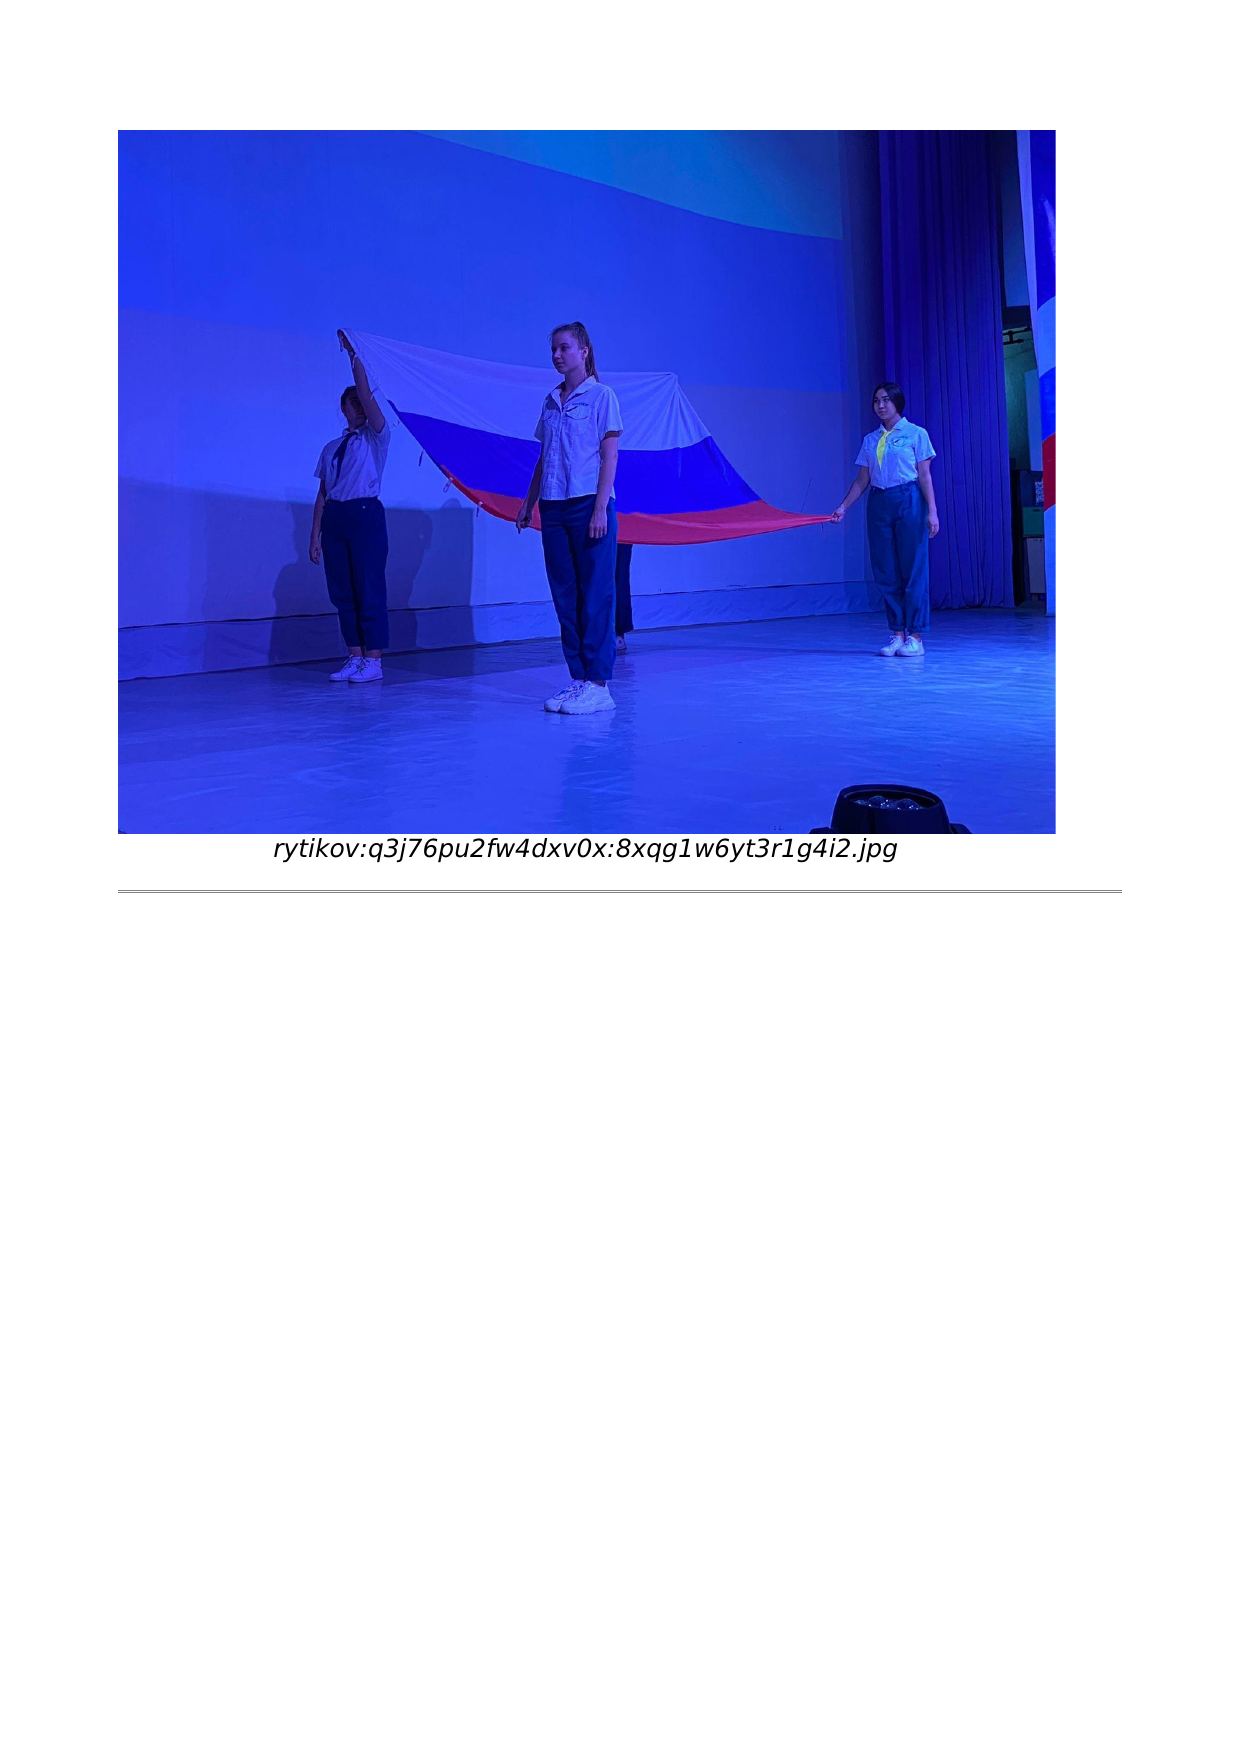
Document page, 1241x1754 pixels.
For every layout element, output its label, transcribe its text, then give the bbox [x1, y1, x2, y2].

picture [118, 130, 1056, 834]
text rytikov:q3j76pu2fw4dxv0x:8xqg1w6yt3r1g4i2.jpg [118, 834, 1056, 863]
